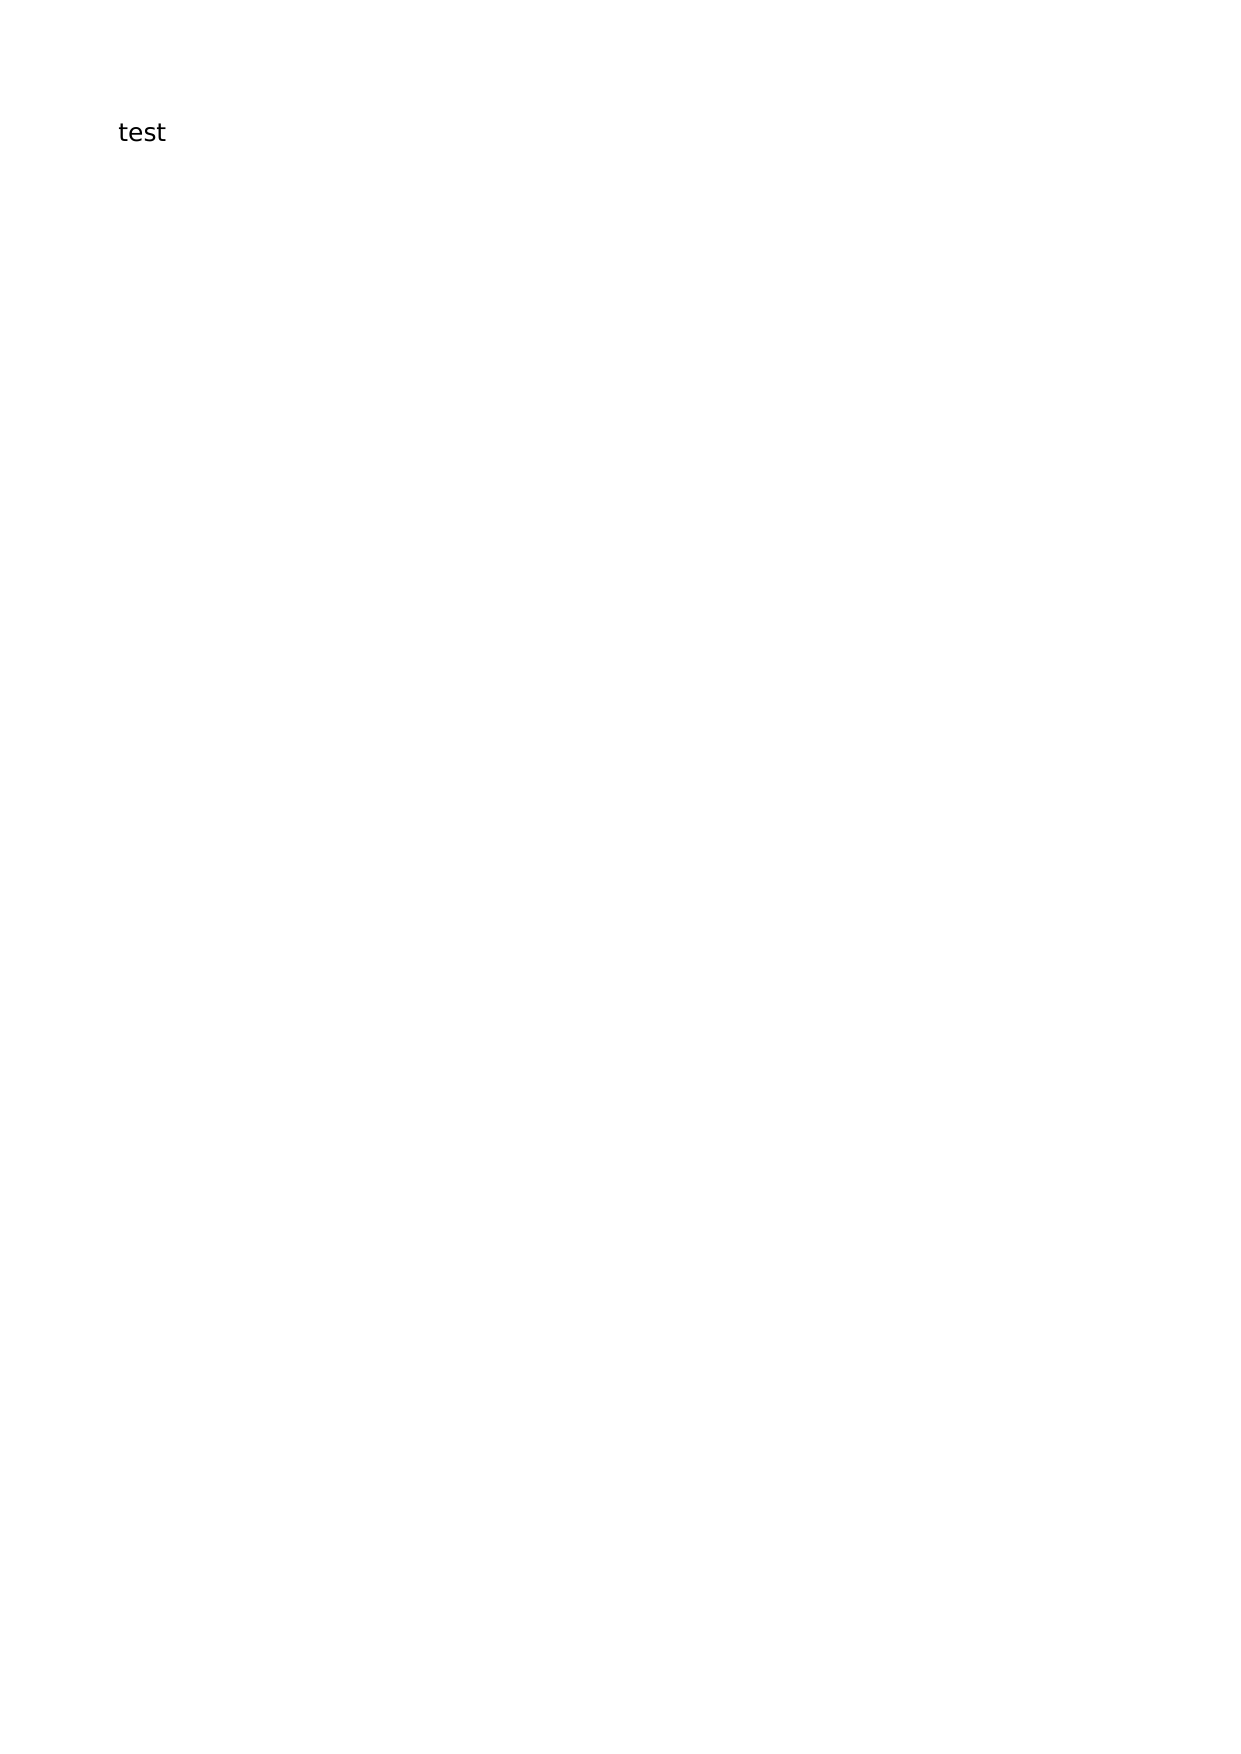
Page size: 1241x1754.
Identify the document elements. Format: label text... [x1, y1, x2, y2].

text test [118, 118, 1122, 147]
